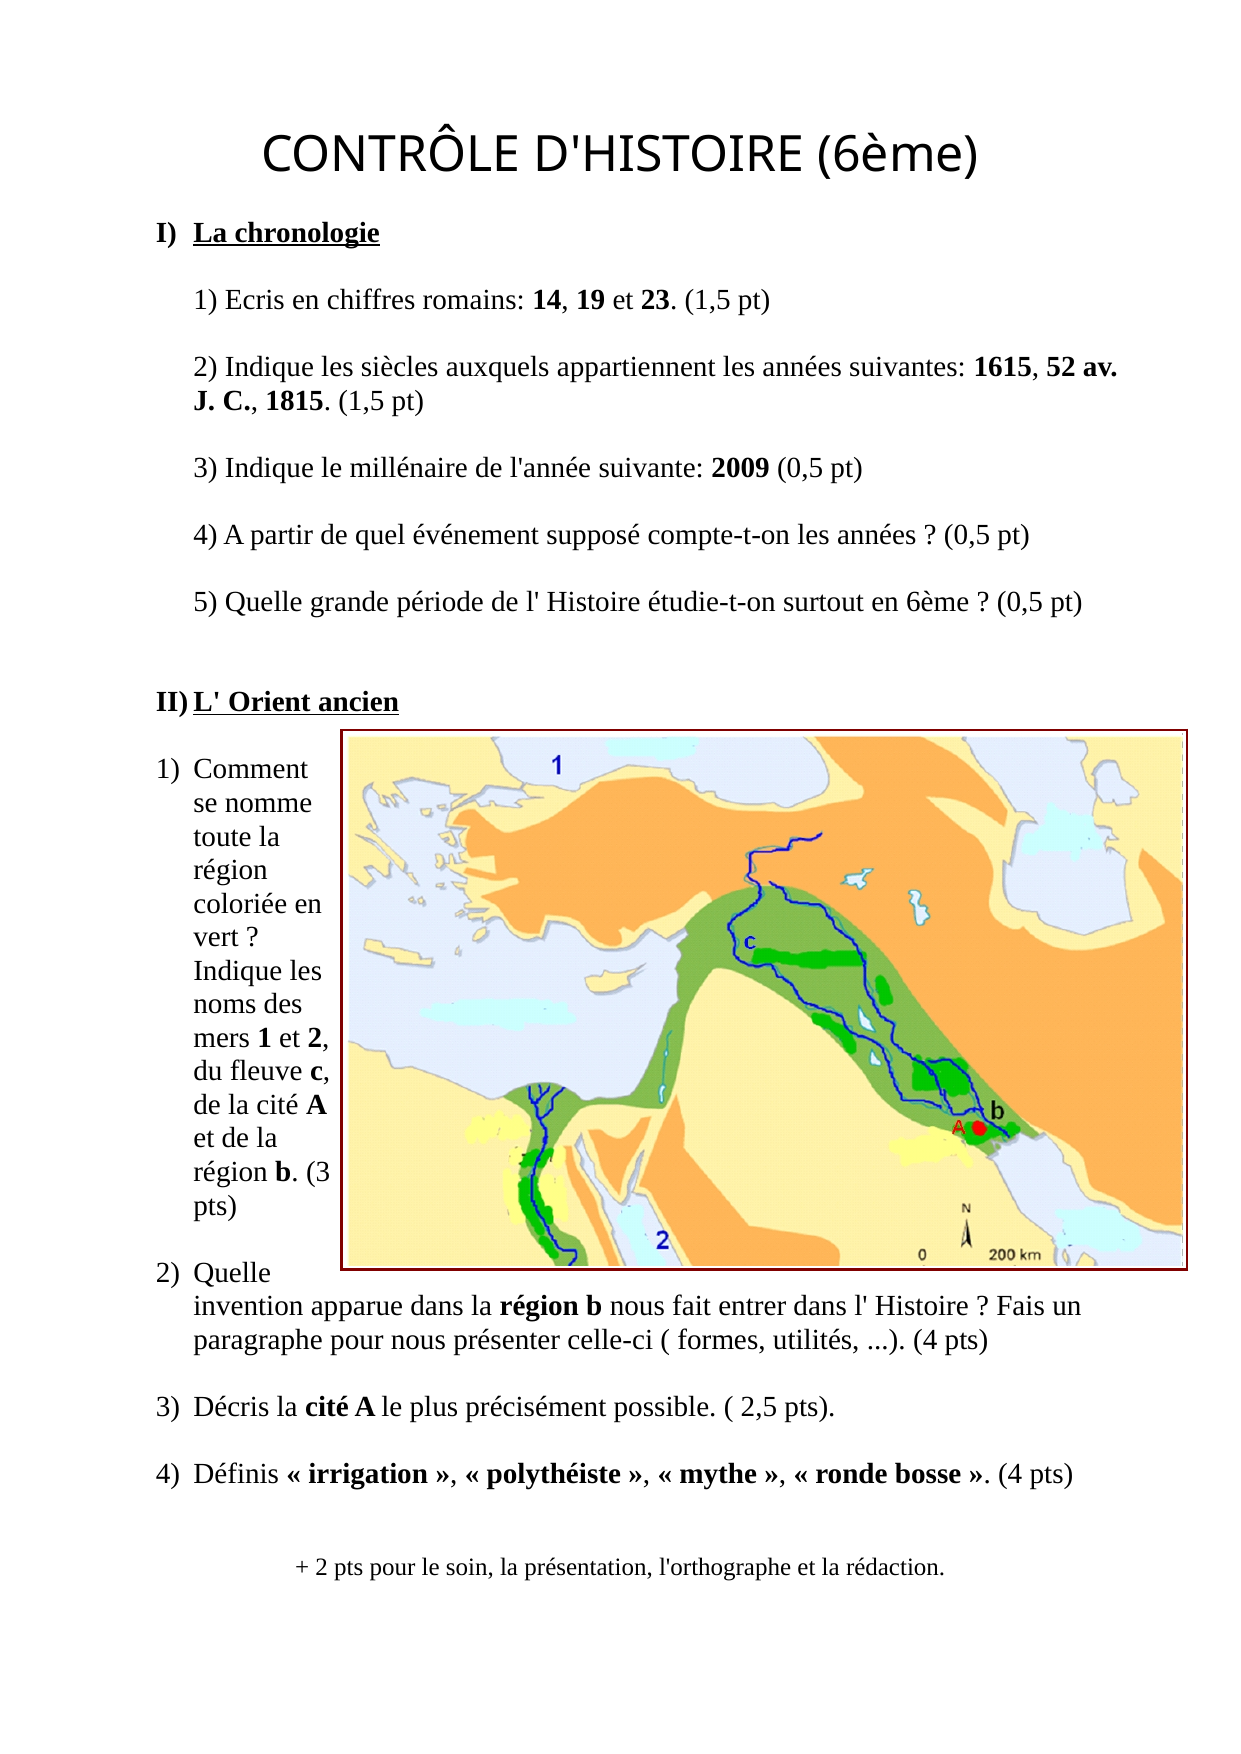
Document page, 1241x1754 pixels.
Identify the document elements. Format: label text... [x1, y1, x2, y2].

list 2) Indique les siècles auxquels appartiennent les années suivantes: 1615, 52 av. J. C., 1815. (1,5 pt) [156, 349, 1122, 416]
text CONTRÔLE D'HISTOIRE (6ème) [118, 118, 1122, 186]
list 4) A partir de quel événement supposé compte-t-on les années ? (0,5 pt) [156, 517, 1122, 550]
list 3) Indique le millénaire de l'année suivante: 2009 (0,5 pt) [156, 450, 1122, 483]
list Quelle invention apparue dans la région b nous fait entrer dans l' Histoire ? Fais un paragraphe pour nous présenter celle-ci ( formes, utilités, ...). (4 pts) [156, 1255, 1122, 1355]
list Décris la cité A le plus précisément possible. ( 2,5 pts). [156, 1389, 1122, 1422]
picture [345, 733, 1184, 1266]
list L' Orient ancien [156, 684, 1122, 718]
list Comment se nomme toute la région coloriée en vert ? Indique les noms des mers 1 et 2, du fleuve c, de la cité A et de la région b. (3 pts) [156, 752, 340, 1221]
list La chronologie [156, 215, 1122, 248]
list 5) Quelle grande période de l' Histoire étudie-t-on surtout en 6ème ? (0,5 pt) [156, 584, 1122, 617]
list Définis « irrigation », « polythéiste », « mythe », « ronde bosse ». (4 pts) [156, 1456, 1122, 1489]
list 1) Ecris en chiffres romains: 14, 19 et 23. (1,5 pt) [156, 282, 1122, 316]
text + 2 pts pour le soin, la présentation, l'orthographe et la rédaction. [118, 1552, 1122, 1581]
